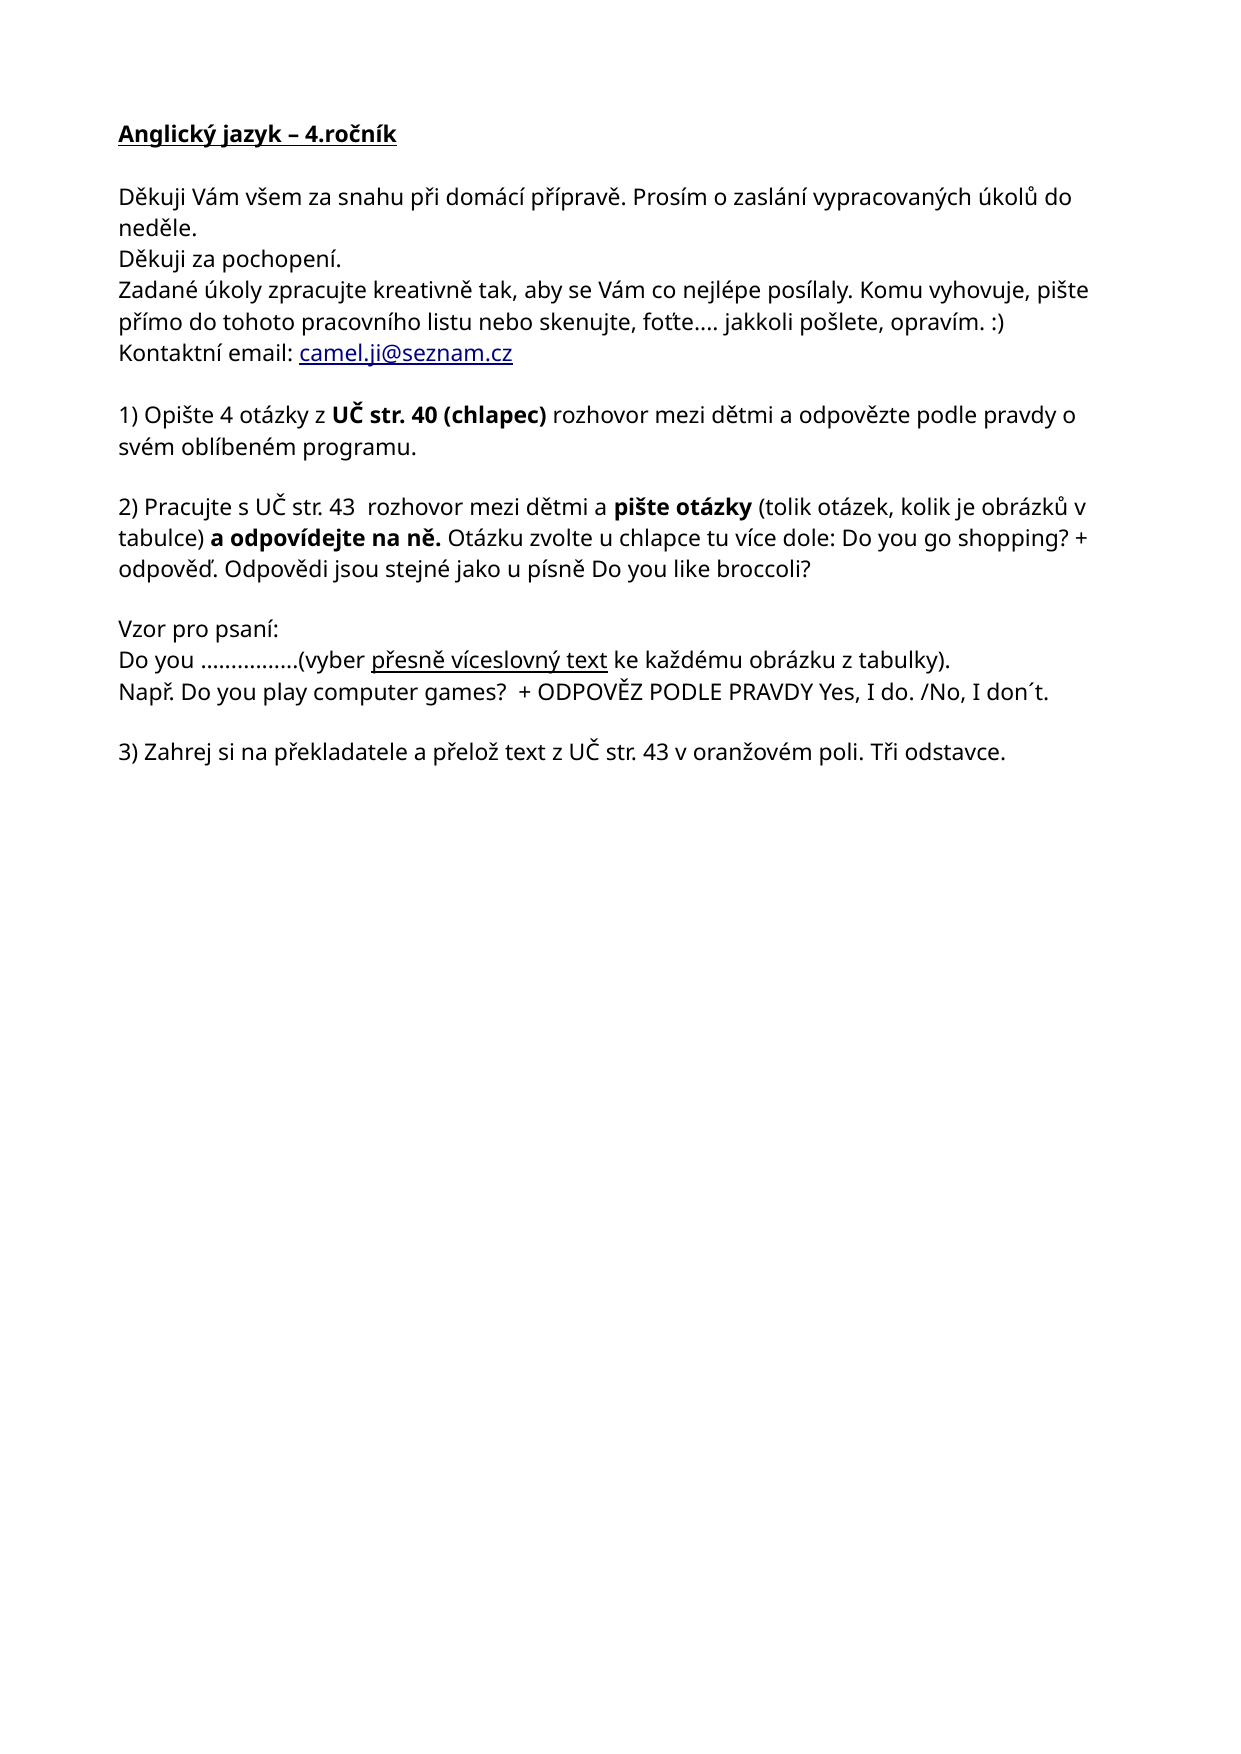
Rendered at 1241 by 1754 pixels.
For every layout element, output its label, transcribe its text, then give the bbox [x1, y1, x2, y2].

text Kontaktní email: camel.ji@seznam.cz [118, 337, 1122, 368]
text Do you ….............(vyber přesně víceslovný text ke každému obrázku z tabulky). [118, 644, 1122, 676]
text Např. Do you play computer games? + ODPOVĚZ PODLE PRAVDY Yes, I do. /No, I don´t. [118, 676, 1122, 707]
text Anglický jazyk – 4.ročník [118, 118, 1122, 149]
text Zadané úkoly zpracujte kreativně tak, aby se Vám co nejlépe posílaly. Komu vyhovuje, pište přímo do tohoto pracovního listu nebo skenujte, foťte.... jakkoli pošlete, opravím. :) [118, 274, 1122, 337]
text 3) Zahrej si na překladatele a přelož text z UČ str. 43 v oranžovém poli. Tři odstavce. [118, 736, 1122, 767]
text 1) Opište 4 otázky z UČ str. 40 (chlapec) rozhovor mezi dětmi a odpovězte podle pravdy o svém oblíbeném programu. [118, 399, 1122, 462]
text 2) Pracujte s UČ str. 43 rozhovor mezi dětmi a pište otázky (tolik otázek, kolik je obrázků v tabulce) a odpovídejte na ně. Otázku zvolte u chlapce tu více dole: Do you go shopping? + odpověď. Odpovědi jsou stejné jako u písně Do you like broccoli? [118, 491, 1122, 584]
text Děkuji Vám všem za snahu při domácí přípravě. Prosím o zaslání vypracovaných úkolů do neděle. [118, 181, 1122, 243]
text Děkuji za pochopení. [118, 243, 1122, 274]
text Vzor pro psaní: [118, 613, 1122, 644]
